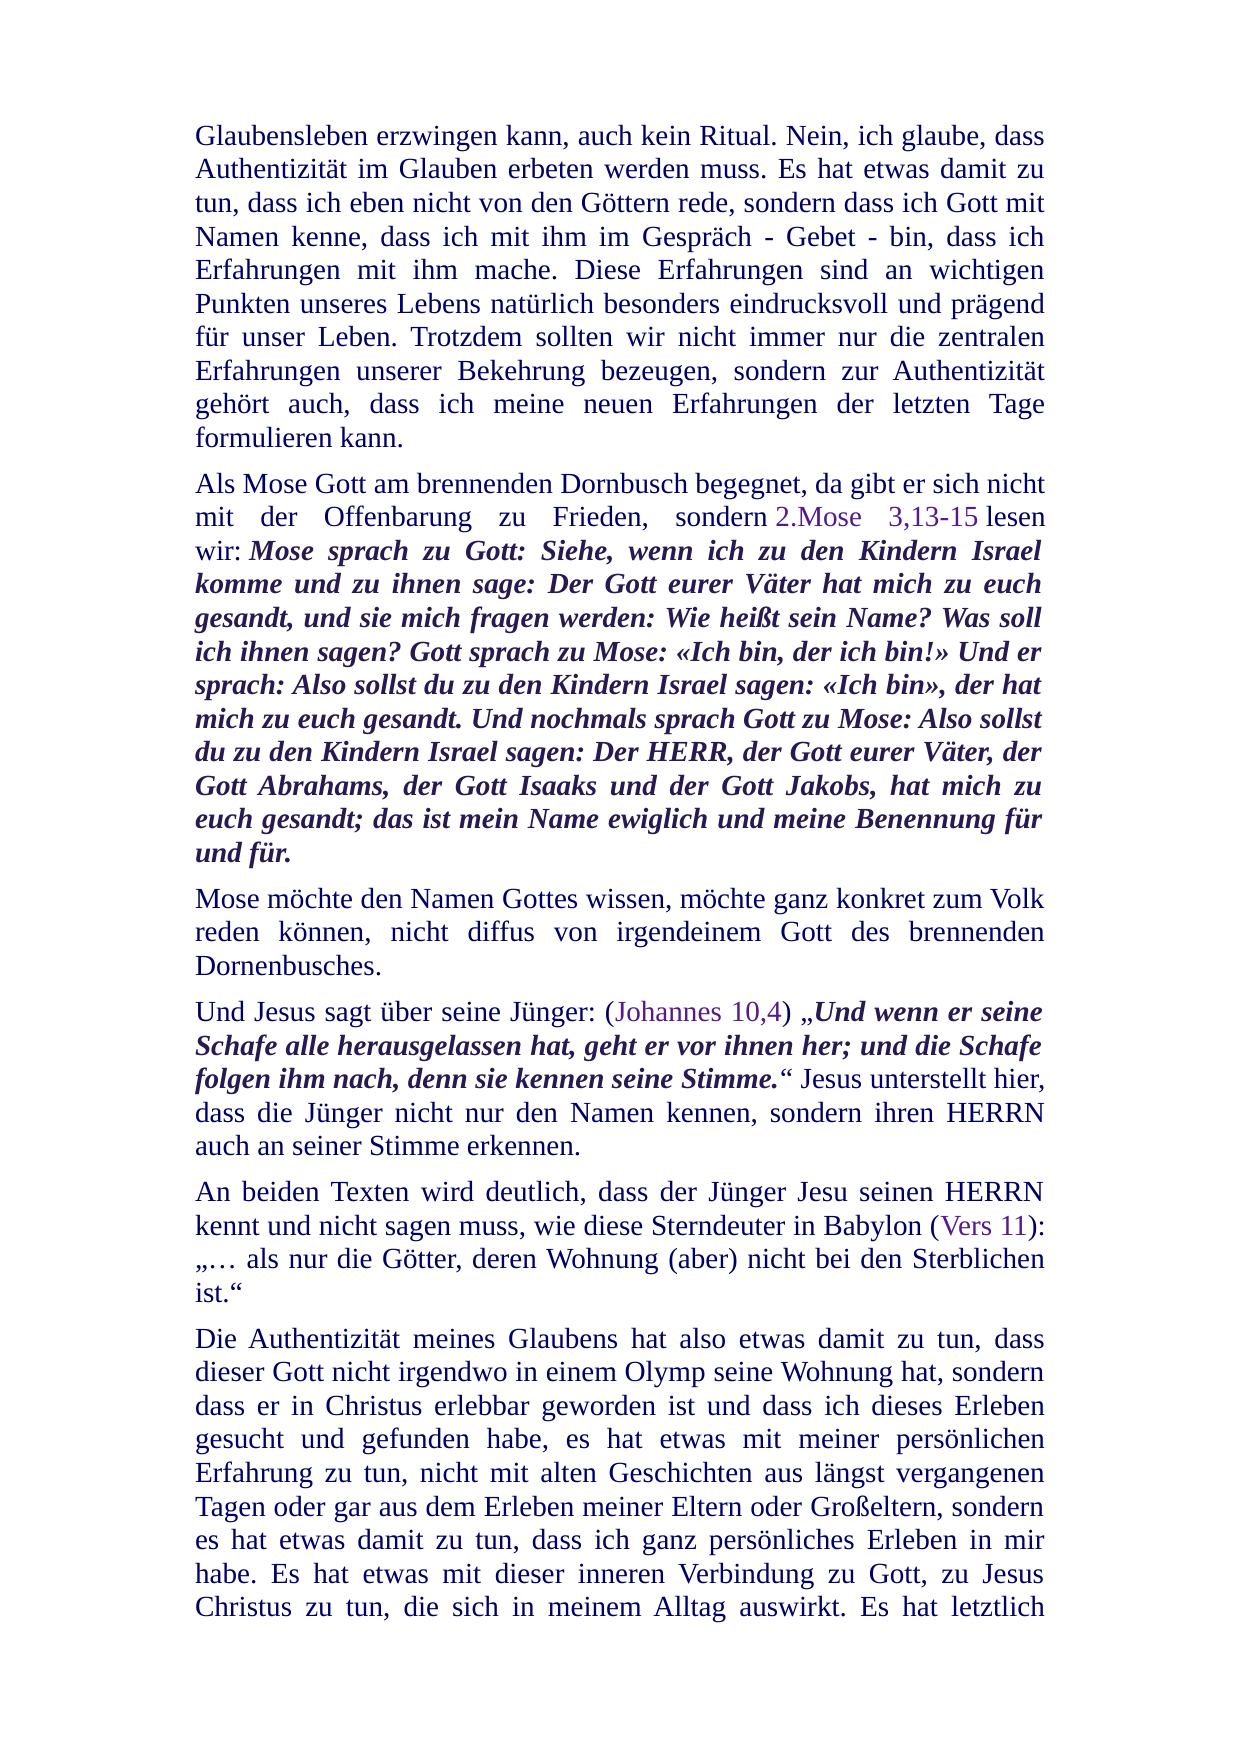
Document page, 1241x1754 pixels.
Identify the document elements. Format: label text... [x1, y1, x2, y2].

text Die Authentizität meines Glaubens hat also etwas damit zu tun, dass dieser Gott nicht irgendwo in einem Olymp seine Wohnung hat, sondern dass er in Christus erlebbar geworden ist und dass ich dieses Erleben gesucht und gefunden habe, es hat etwas mit meiner persönlichen Erfahrung zu tun, nicht mit alten Geschichten aus längst vergangenen Tagen oder gar aus dem Erleben meiner Eltern oder Großeltern, sondern es hat etwas damit zu tun, dass ich ganz persönliches Erleben in mir habe. Es hat etwas mit dieser inneren Verbindung zu Gott, zu Jesus Christus zu tun, die sich in meinem Alltag auswirkt. Es hat letztlich [195, 1321, 1046, 1623]
text Als Mose Gott am brennenden Dornbusch begegnet, da gibt er sich nicht mit der Offenbarung zu Frieden, sondern 2.Mose 3,13-15 lesen wir: Mose sprach zu Gott: Siehe, wenn ich zu den Kindern Israel komme und zu ihnen sage: Der Gott eurer Väter hat mich zu euch gesandt, und sie mich fragen werden: Wie heißt sein Name? Was soll ich ihnen sagen? Gott sprach zu Mose: «Ich bin, der ich bin!» Und er sprach: Also sollst du zu den Kindern Israel sagen: «Ich bin», der hat mich zu euch gesandt. Und nochmals sprach Gott zu Mose: Also sollst du zu den Kindern Israel sagen: Der HERR, der Gott eurer Väter, der Gott Abrahams, der Gott Isaaks und der Gott Jakobs, hat mich zu euch gesandt; das ist mein Name ewiglich und meine Benennung für und für. [195, 466, 1046, 868]
text An beiden Texten wird deutlich, dass der Jünger Jesu seinen HERRN kennt und nicht sagen muss, wie diese Sterndeuter in Babylon (Vers 11): „… als nur die Götter, deren Wohnung (aber) nicht bei den Sterblichen ist.“ [195, 1174, 1046, 1308]
text Glaubensleben erzwingen kann, auch kein Ritual. Nein, ich glaube, dass Authentizität im Glauben erbeten werden muss. Es hat etwas damit zu tun, dass ich eben nicht von den Göttern rede, sondern dass ich Gott mit Namen kenne, dass ich mit ihm im Gespräch - Gebet - bin, dass ich Erfahrungen mit ihm mache. Diese Erfahrungen sind an wichtigen Punkten unseres Lebens natürlich besonders eindrucksvoll und prägend für unser Leben. Trotzdem sollten wir nicht immer nur die zentralen Erfahrungen unserer Bekehrung bezeugen, sondern zur Authentizität gehört auch, dass ich meine neuen Erfahrungen der letzten Tage formulieren kann. [195, 118, 1046, 453]
text Und Jesus sagt über seine Jünger: (Johannes 10,4) „Und wenn er seine Schafe alle herausgelassen hat, geht er vor ihnen her; und die Schafe folgen ihm nach, denn sie kennen seine Stimme.“ Jesus unterstellt hier, dass die Jünger nicht nur den Namen kennen, sondern ihren HERRN auch an seiner Stimme erkennen. [195, 994, 1046, 1162]
text Mose möchte den Namen Gottes wissen, möchte ganz konkret zum Volk reden können, nicht diffus von irgendeinem Gott des brennenden Dornenbusches. [195, 881, 1046, 982]
